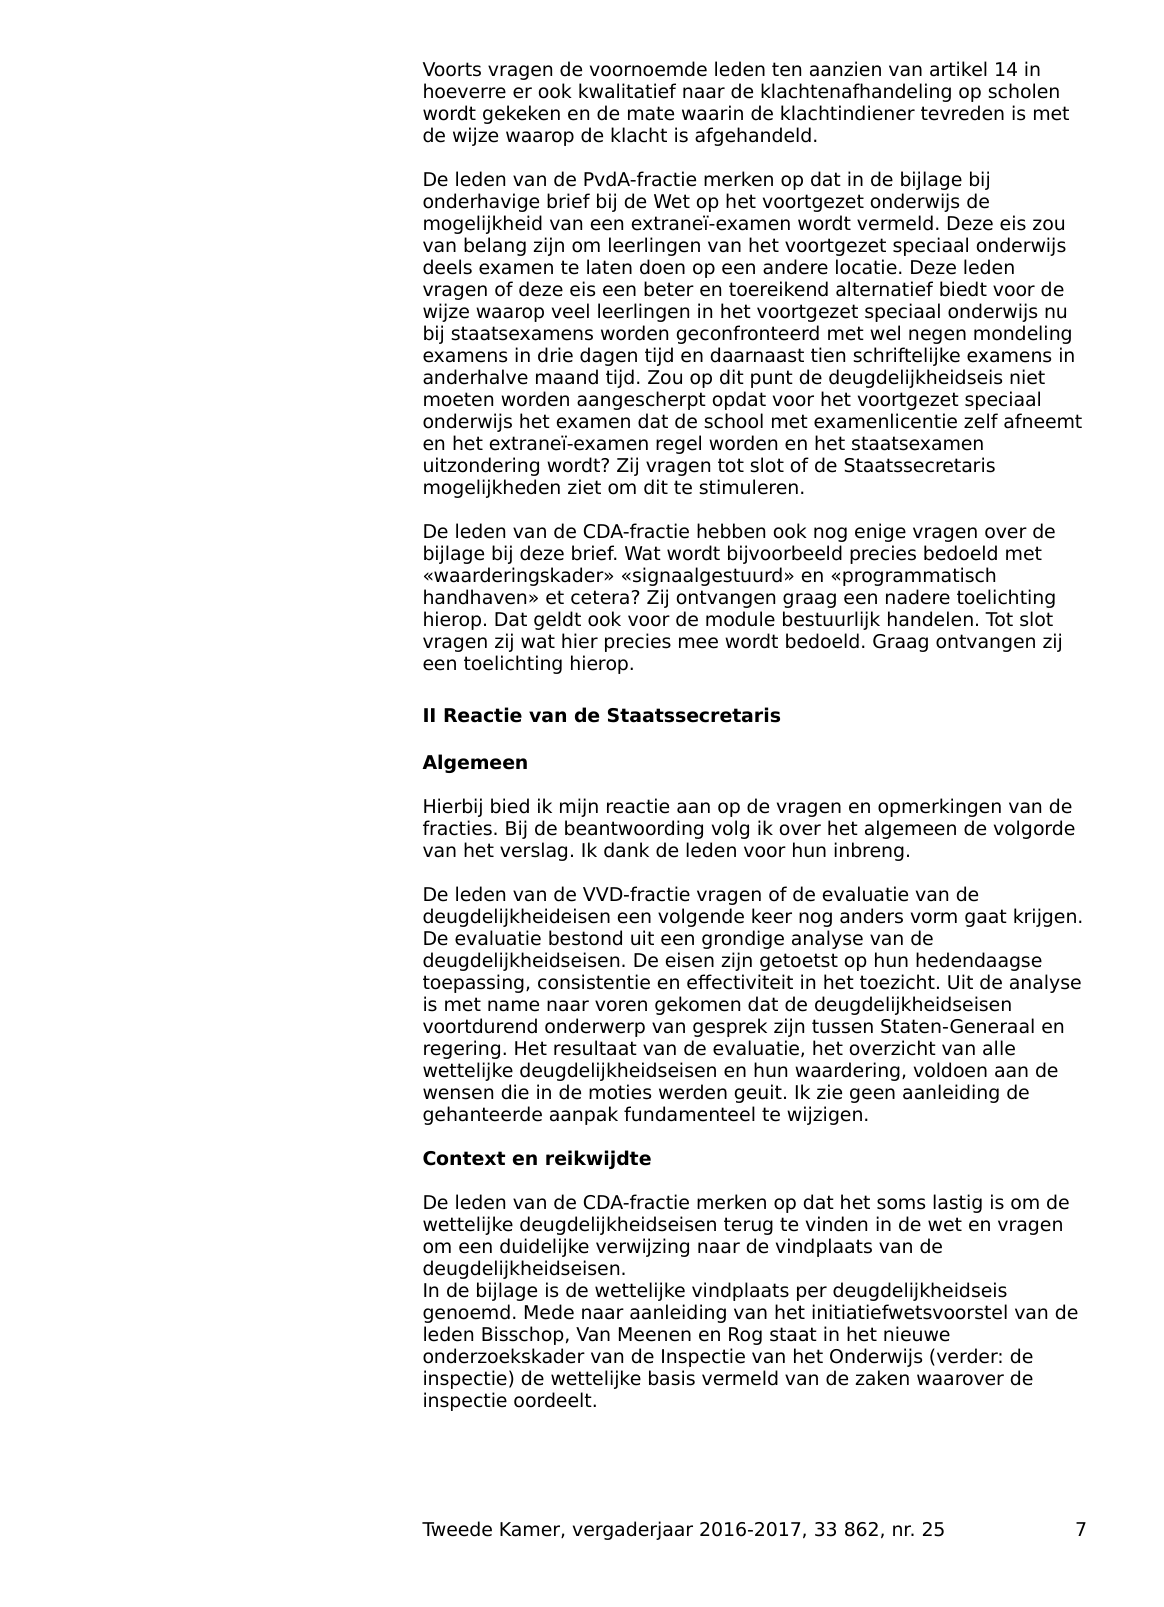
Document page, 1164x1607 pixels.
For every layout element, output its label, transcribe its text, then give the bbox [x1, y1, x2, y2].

subtitle Context en reikwijdte [422, 1148, 1087, 1170]
text De leden van de CDA-fractie hebben ook nog enige vragen over de bijlage bij deze brief. Wat wordt bijvoorbeeld precies bedoeld met «waarderingskader» «signaalgestuurd» en «programmatisch handhaven» et cetera? Zij ontvangen graag een nadere toelichting hierop. Dat geldt ook voor de module bestuurlijk handelen. Tot slot vragen zij wat hier precies mee wordt bedoeld. Graag ontvangen zij een toelichting hierop. [422, 521, 1087, 675]
text De leden van de VVD-fractie vragen of de evaluatie van de deugdelijkheideisen een volgende keer nog anders vorm gaat krijgen. [422, 884, 1087, 928]
text Hierbij bied ik mijn reactie aan op de vragen en opmerkingen van de fracties. Bij de beantwoording volg ik over het algemeen de volgorde van het verslag. Ik dank de leden voor hun inbreng. [422, 796, 1087, 862]
text De leden van de PvdA-fractie merken op dat in de bijlage bij onderhavige brief bij de Wet op het voortgezet onderwijs de mogelijkheid van een extraneï-examen wordt vermeld. Deze eis zou van belang zijn om leerlingen van het voortgezet speciaal onderwijs deels examen te laten doen op een andere locatie. Deze leden vragen of deze eis een beter en toereikend alternatief biedt voor de wijze waarop veel leerlingen in het voortgezet speciaal onderwijs nu bij staatsexamens worden geconfronteerd met wel negen mondeling examens in drie dagen tijd en daarnaast tien schriftelijke examens in anderhalve maand tijd. Zou op dit punt de deugdelijkheidseis niet moeten worden aangescherpt opdat voor het voortgezet speciaal onderwijs het examen dat de school met examenlicentie zelf afneemt en het extraneï-examen regel worden en het staatsexamen uitzondering wordt? Zij vragen tot slot of de Staatssecretaris mogelijkheden ziet om dit te stimuleren. [422, 169, 1087, 499]
text Voorts vragen de voornoemde leden ten aanzien van artikel 14 in hoeverre er ook kwalitatief naar de klachtenafhandeling op scholen wordt gekeken en de mate waarin de klachtindiener tevreden is met de wijze waarop de klacht is afgehandeld. [422, 59, 1087, 147]
text In de bijlage is de wettelijke vindplaats per deugdelijkheidseis genoemd. Mede naar aanleiding van het initiatiefwetsvoorstel van de leden Bisschop, Van Meenen en Rog staat in het nieuwe onderzoekskader van de Inspectie van het Onderwijs (verder: de inspectie) de wettelijke basis vermeld van de zaken waarover de inspectie oordeelt. [422, 1280, 1087, 1412]
text De leden van de CDA-fractie merken op dat het soms lastig is om de wettelijke deugdelijkheidseisen terug te vinden in de wet en vragen om een duidelijke verwijzing naar de vindplaats van de deugdelijkheidseisen. [422, 1192, 1087, 1280]
subtitle II Reactie van de Staatssecretaris [422, 705, 1087, 727]
text De evaluatie bestond uit een grondige analyse van de deugdelijkheidseisen. De eisen zijn getoetst op hun hedendaagse toepassing, consistentie en effectiviteit in het toezicht. Uit de analyse is met name naar voren gekomen dat de deugdelijkheidseisen voortdurend onderwerp van gesprek zijn tussen Staten-Generaal en regering. Het resultaat van de evaluatie, het overzicht van alle wettelijke deugdelijkheidseisen en hun waardering, voldoen aan de wensen die in de moties werden geuit. Ik zie geen aanleiding de gehanteerde aanpak fundamenteel te wijzigen. [422, 928, 1087, 1126]
subtitle Algemeen [422, 752, 1087, 774]
